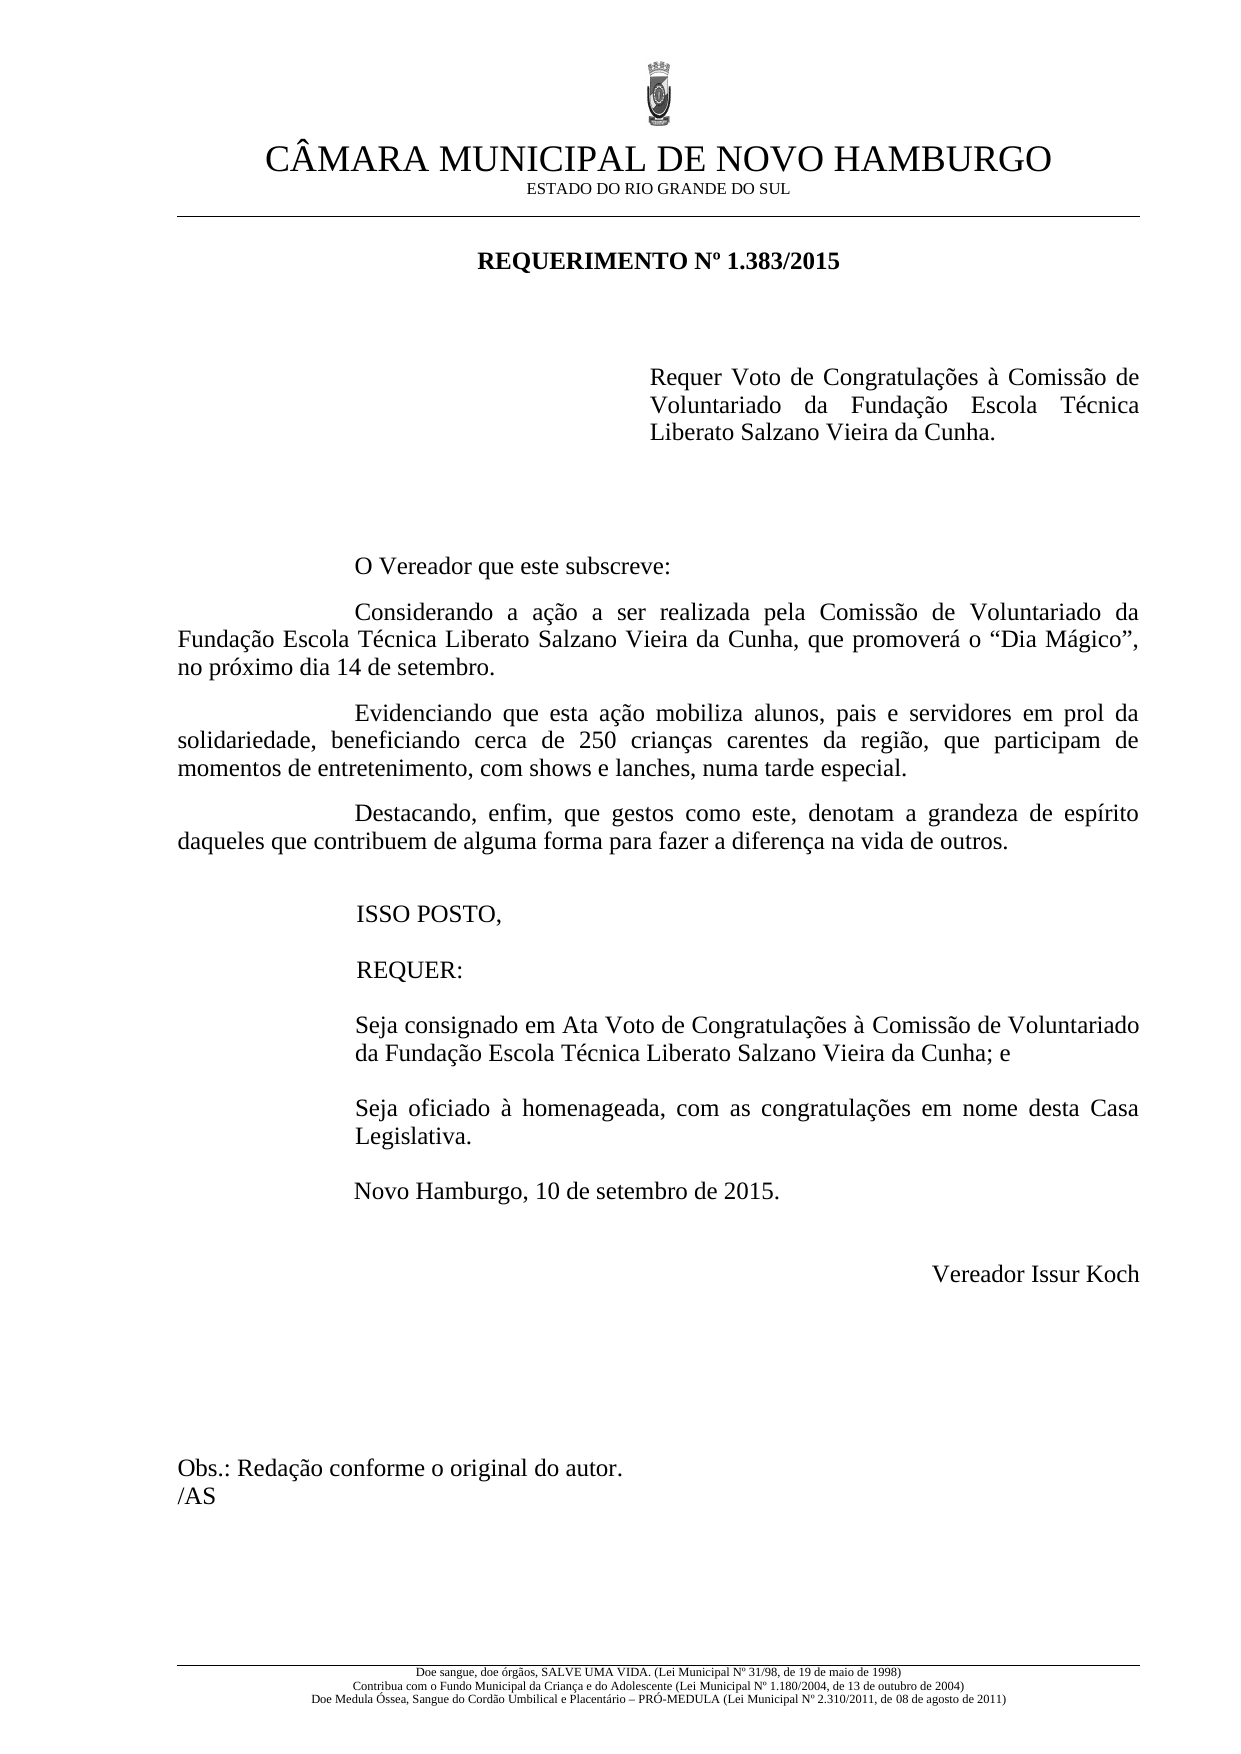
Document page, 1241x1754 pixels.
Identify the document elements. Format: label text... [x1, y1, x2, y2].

text Vereador Issur Koch [177, 1261, 1140, 1288]
text Requer Voto de Congratulações à Comissão de Voluntariado da Fundação Escola Técnica Liberato Salzano Vieira da Cunha. [649, 363, 1140, 446]
text REQUERIMENTO Nº 1.383/2015 [177, 247, 1140, 274]
text Seja consignado em Ata Voto de Congratulações à Comissão de Voluntariado da Fundação Escola Técnica Liberato Salzano Vieira da Cunha; e [355, 1011, 1140, 1067]
text /AS [177, 1482, 1140, 1510]
text O Vereador que este subscreve: [177, 552, 1140, 580]
text Seja oficiado à homenageada, com as congratulações em nome desta Casa Legislativa. [355, 1094, 1140, 1150]
text Obs.: Redação conforme o original do autor. [177, 1454, 1140, 1482]
text Considerando a ação a ser realizada pela Comissão de Voluntariado da Fundação Escola Técnica Liberato Salzano Vieira da Cunha, que promoverá o “Dia Mágico”, no próximo dia 14 de setembro. [177, 598, 1140, 681]
text Novo Hamburgo, 10 de setembro de 2015. [177, 1177, 1140, 1205]
text Evidenciando que esta ação mobiliza alunos, pais e servidores em prol da solidariedade, beneficiando cerca de 250 crianças carentes da região, que participam de momentos de entretenimento, com shows e lanches, numa tarde especial. [177, 699, 1140, 782]
text ISSO POSTO, [177, 900, 1140, 928]
text REQUER: [177, 956, 1140, 983]
text Destacando, enfim, que gestos como este, denotam a grandeza de espírito daqueles que contribuem de alguma forma para fazer a diferença na vida de outros. [177, 799, 1140, 855]
